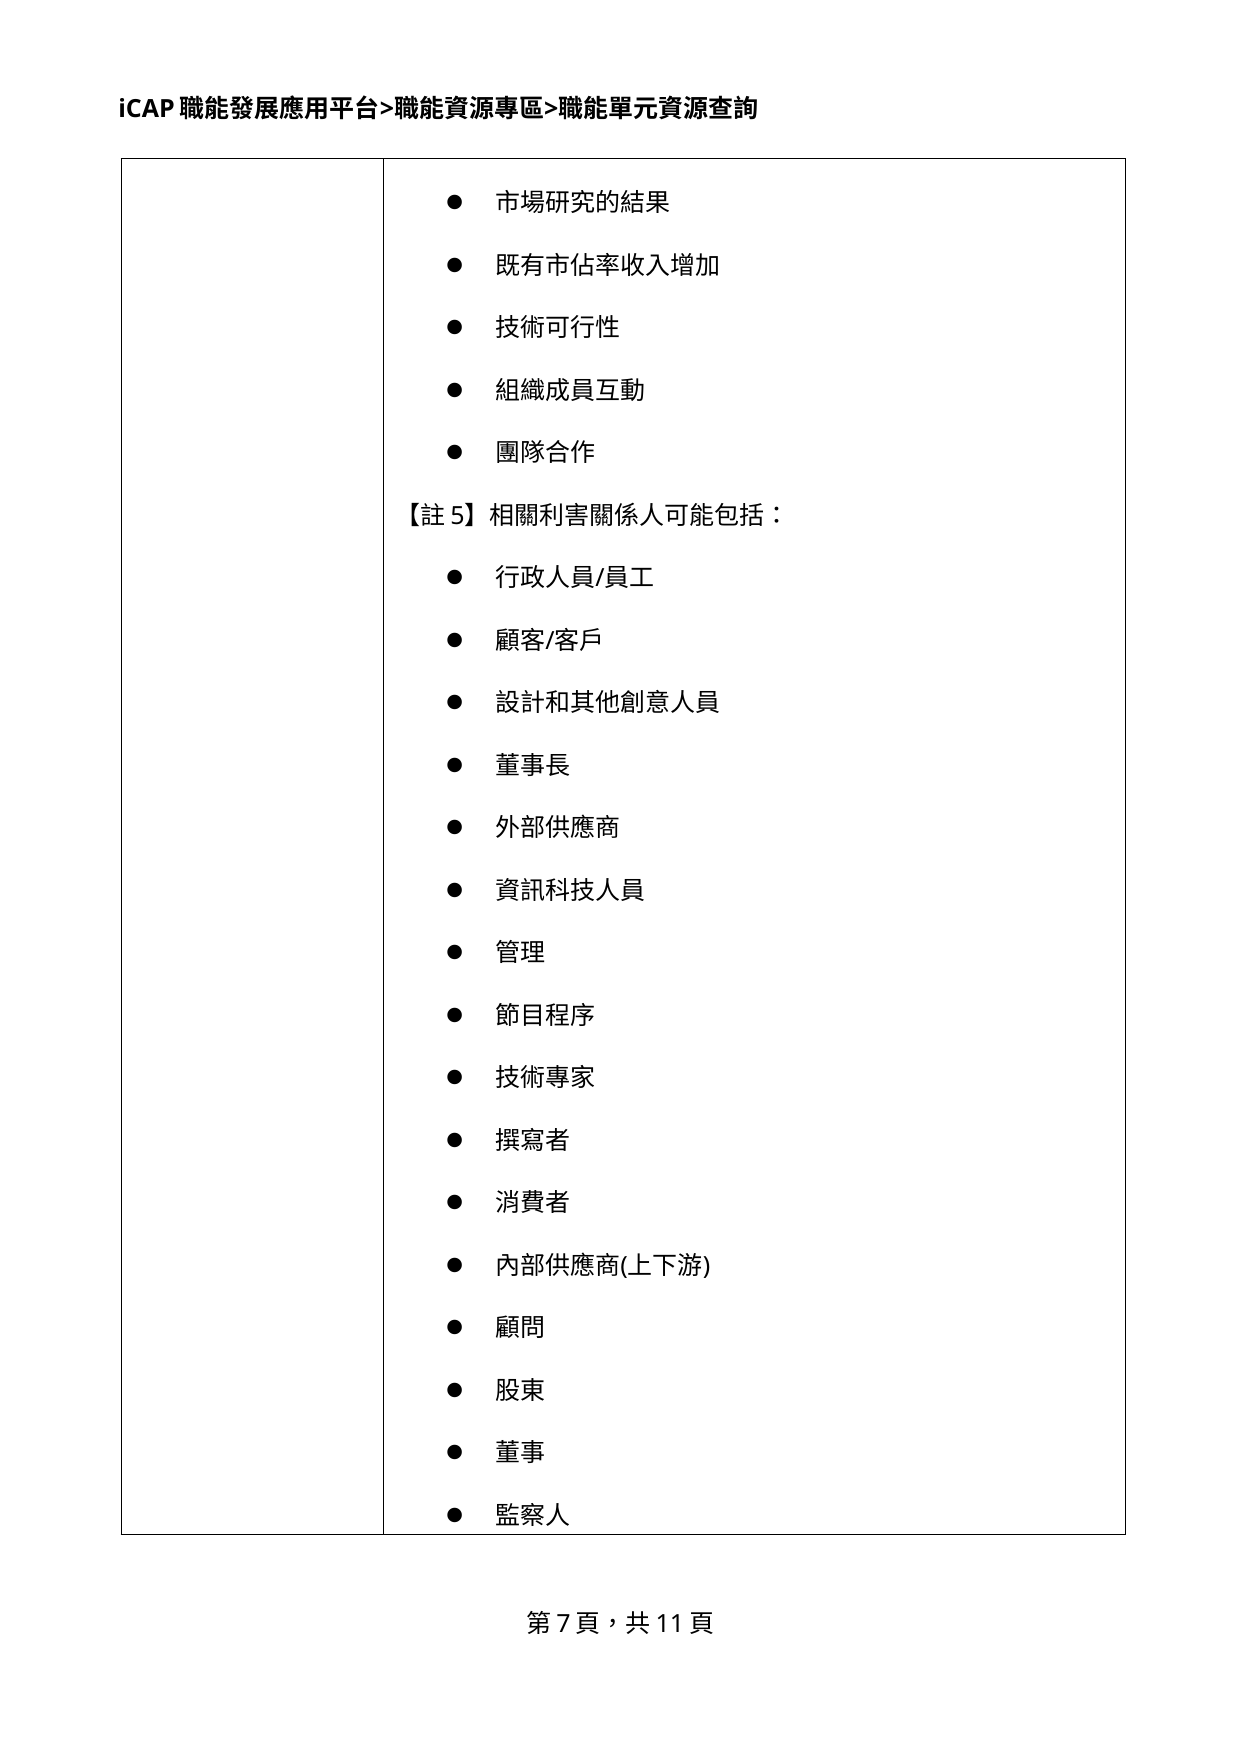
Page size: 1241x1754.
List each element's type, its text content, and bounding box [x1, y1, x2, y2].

table_cell 【註1】表達新概念發展的既有資訊可能包括： 創意綱要 市場研究 組織願景 個人願景和創意志向 企業文化 團隊能力 【註2】產品、程式、流程或服務可能包括： 廣告和手工藝工作 廣告宣傳 業務服務和流程 設計 節慶 電影 互動數位媒體產品 現場演藝製作或活動 製造產品 行銷和宣傳活動 博物館和藝廊展覽 照片成像服務 廣播或電視節目 物流 金流 資訊流 客服 【註3】明顯機會之外的探索可能包括： 挑戰既有假設和偏見 考量徹底改變做事情的方法 在完全不同產業脈絡探索實務 投資新媒體的使用 與可能無關的活動建立聯繫 【註4】因素可能包括： 作業規範 內容 成本效益 互動數位媒體產品的特色: 提供平台 互動性的程度 外觀和感覺 導航 原住民法律和協議 節目或電影的長度 執行所需技能和理解程度 目標閱聽人的性質和規模 組織章程和政策 目的： 廣告或行銷 商業性 教育性 娛樂 遊戲 資訊 相關法律，如： 著作權和智慧財產 市場研究的結果 既有市佔率收入增加 技術可行性 組織成員互動 團隊合作 【註5】相關利害關係人可能包括： 行政人員/員工 顧客/客戶 設計和其他創意人員 董事長 外部供應商 資訊科技人員 管理 節目程序 技術專家 撰寫者 消費者 內部供應商(上下游) 顧問 股東 董事 監察人 【註6】創造性思考技術可能包括： 腦力激盪: 佈告欄 非正式的小型座談會 電腦輔助 排序 停和走 愛德華德波諾的六頂思考帽 自我改變或英雄 圖表組織者: 概念粉絲 視覺地圖 形成網狀 水平思考遊戲 進行聯盟 形態分析 次文化觀察 關鍵字 隱喻和類比的使用 視覺圈 語詞雜亂 視覺化 非線性思考 衝突式思考 創造性破壞 【註7】資源可能包括： 電腦硬體和軟體 設施 印刷材料 專業設備 專業人員 訓練 圖表 開放式環境 參考書籍 【註8】格式可能包括： 資助機構或贊助商的應用格式 顧問簡報 概念地圖 電子簡報以宣傳概念 內部提案格式 回饋管道 【註9】創新和實用條件可能包括： 成本效益 針對競爭優先順序的瓶辜 符合個人願景和志向 符合組織的策略方向 符合目標市場需求 概念如熱創新 風險程度 潛在益處 技術可行性 實行概念的時間 可執行操作性 【註10】限制可能包括： 資源和設備的可用性 具備技能專家和人員的可用性 費用 技術困難的程度 明確資金來源 商業化的潛力 時間 環境變化 【註11】執行規格可能包括： 工作簡報 概念的細節規格，包括目的和內容 具有責任和時間表的操作計畫 資源分析(財務、人力和資產) [384, 159, 1125, 1534]
table_cell [122, 159, 383, 1534]
